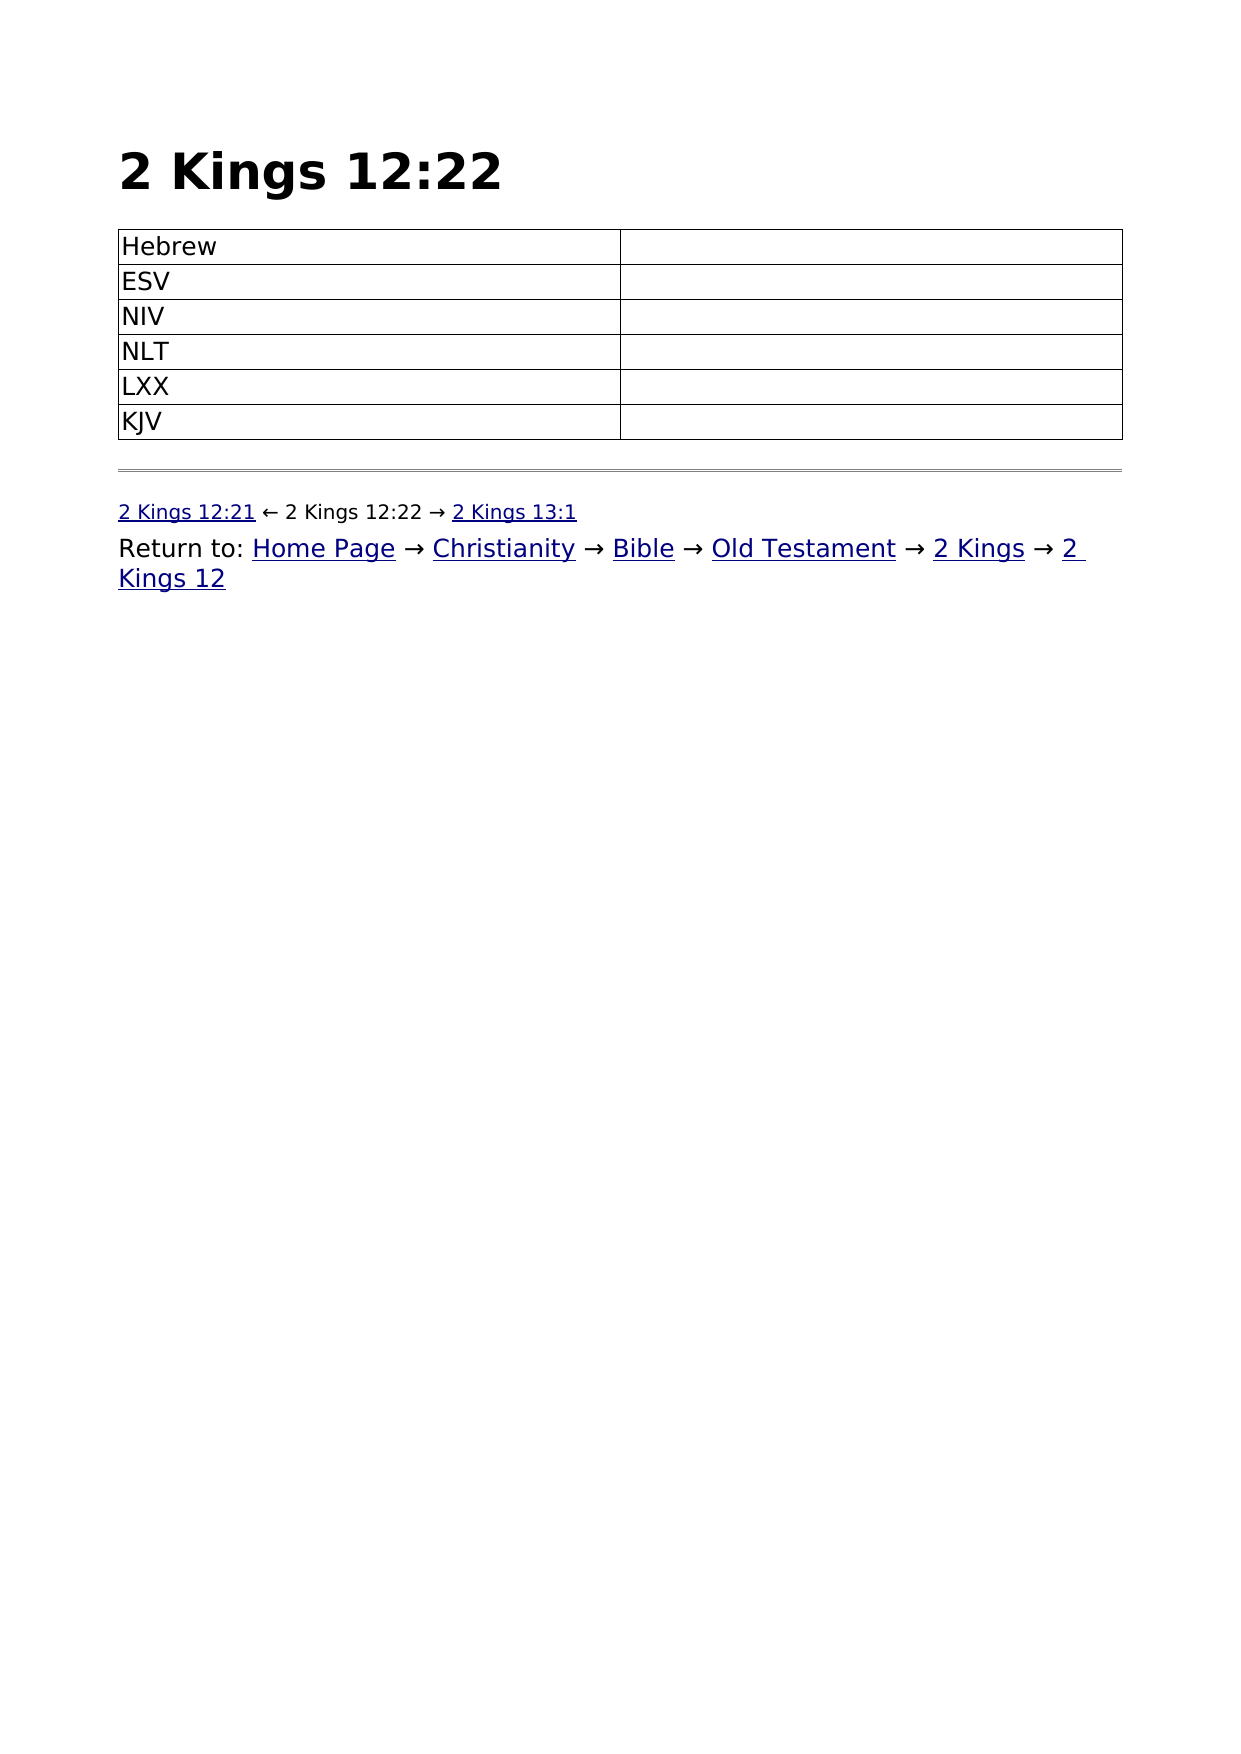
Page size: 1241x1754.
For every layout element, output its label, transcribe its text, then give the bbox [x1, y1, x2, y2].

table_cell NIV [119, 300, 620, 334]
table_cell KJV [119, 405, 620, 439]
table_header [621, 230, 1122, 264]
subtitle 2 Kings 12:22 [118, 143, 1122, 201]
text Return to: Home Page → Christianity → Bible → Old Testament → 2 Kings → 2 Kings 12 [118, 534, 1122, 593]
table_cell [621, 335, 1122, 369]
table_cell [621, 405, 1122, 439]
table_header Hebrew [119, 230, 620, 264]
table_cell ESV [119, 265, 620, 299]
table_cell [621, 300, 1122, 334]
text 2 Kings 12:21 ← 2 Kings 12:22 → 2 Kings 13:1 [118, 501, 1122, 534]
table_cell [621, 370, 1122, 404]
table_cell [621, 265, 1122, 299]
table_cell LXX [119, 370, 620, 404]
table_cell NLT [119, 335, 620, 369]
